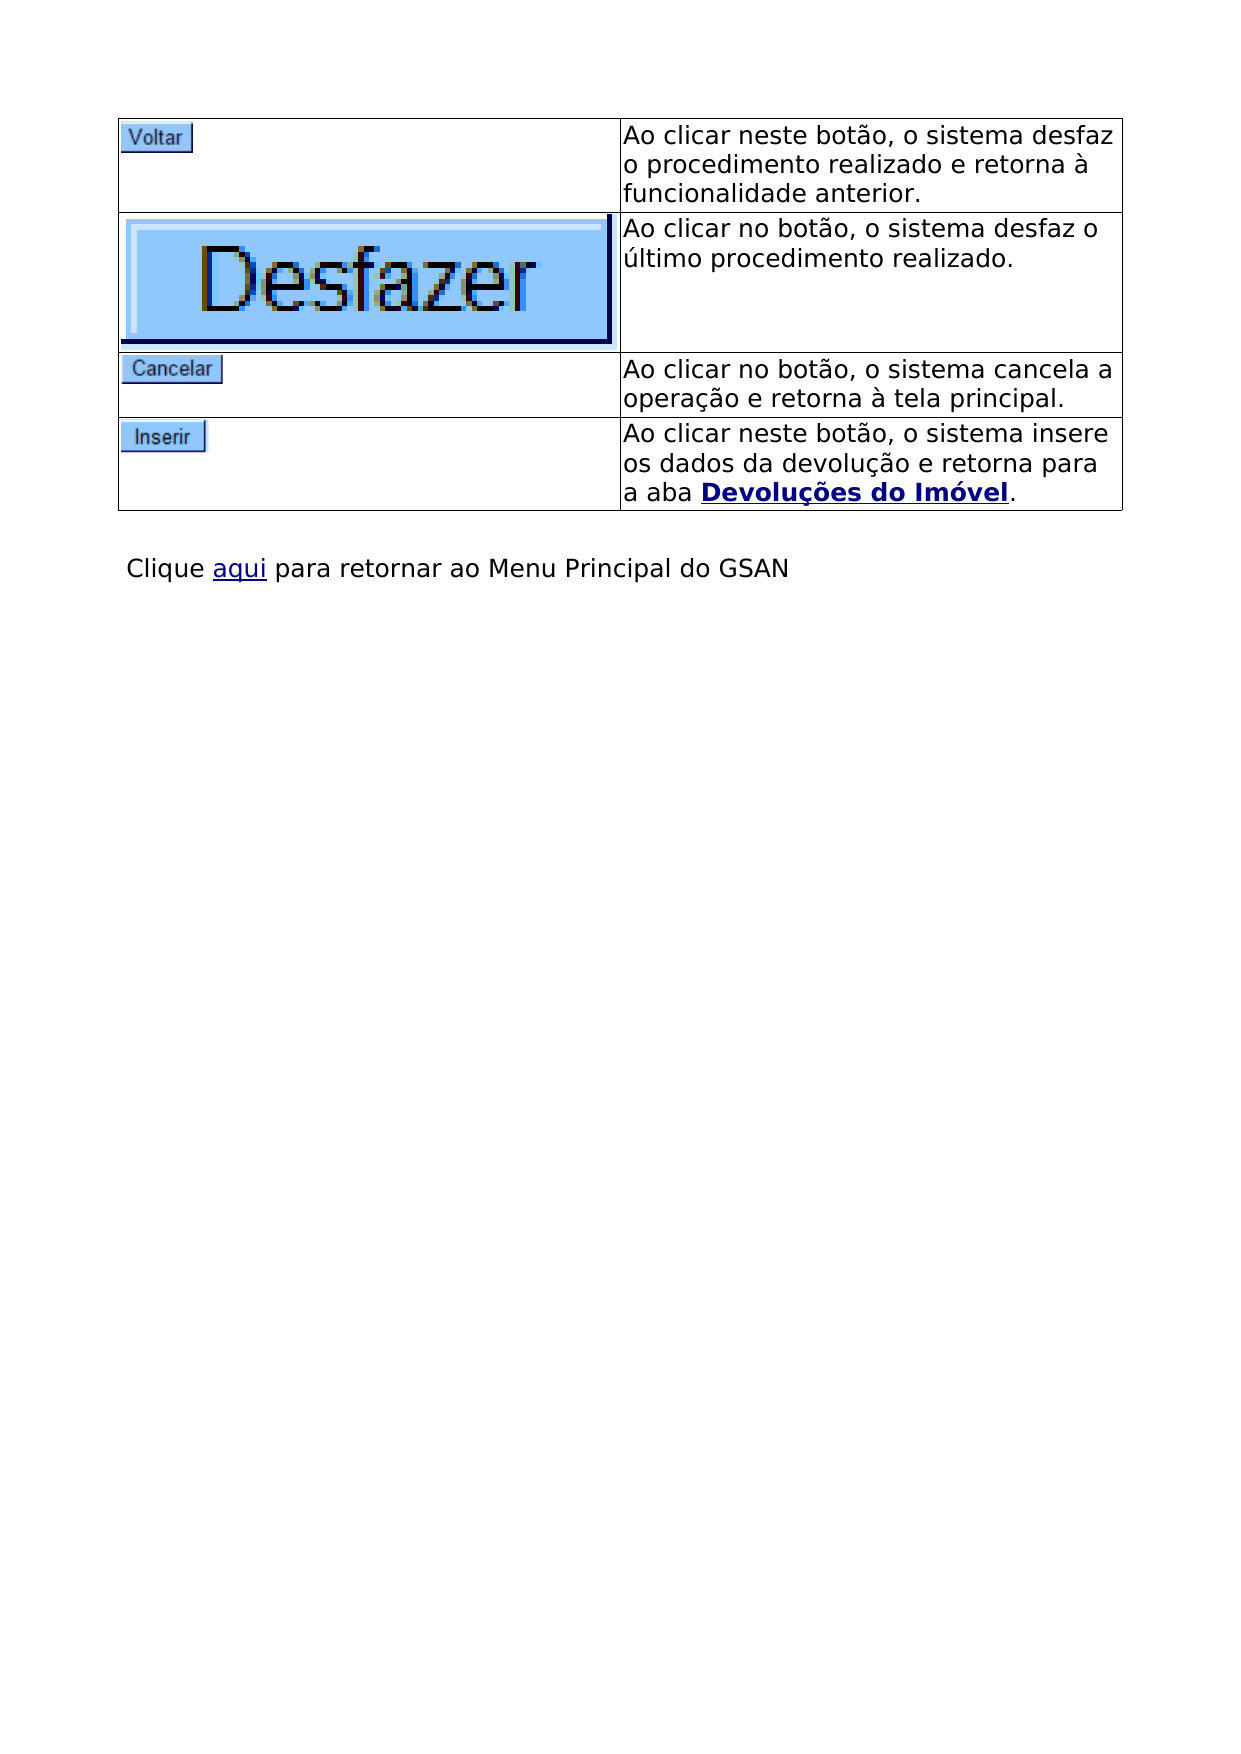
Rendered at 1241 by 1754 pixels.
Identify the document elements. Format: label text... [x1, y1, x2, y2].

picture [121, 419, 209, 454]
table_cell [119, 418, 620, 510]
table_cell [119, 353, 620, 417]
table_cell Ao clicar no botão, o sistema cancela a operação e retorna à tela principal. [621, 353, 1122, 417]
table_cell Ao clicar neste botão, o sistema desfaz o procedimento realizado e retorna à funcionalidade anterior. [621, 119, 1122, 212]
picture [121, 214, 618, 350]
table_cell Ao clicar neste botão, o sistema insere os dados da devolução e retorna para a aba Devoluções do Imóvel. [621, 418, 1122, 510]
picture [121, 121, 193, 153]
table_cell [119, 119, 620, 212]
table_cell Ao clicar no botão, o sistema desfaz o último procedimento realizado. [621, 213, 1122, 352]
picture [121, 355, 223, 384]
text Clique aqui para retornar ao Menu Principal do GSAN [118, 525, 1122, 583]
